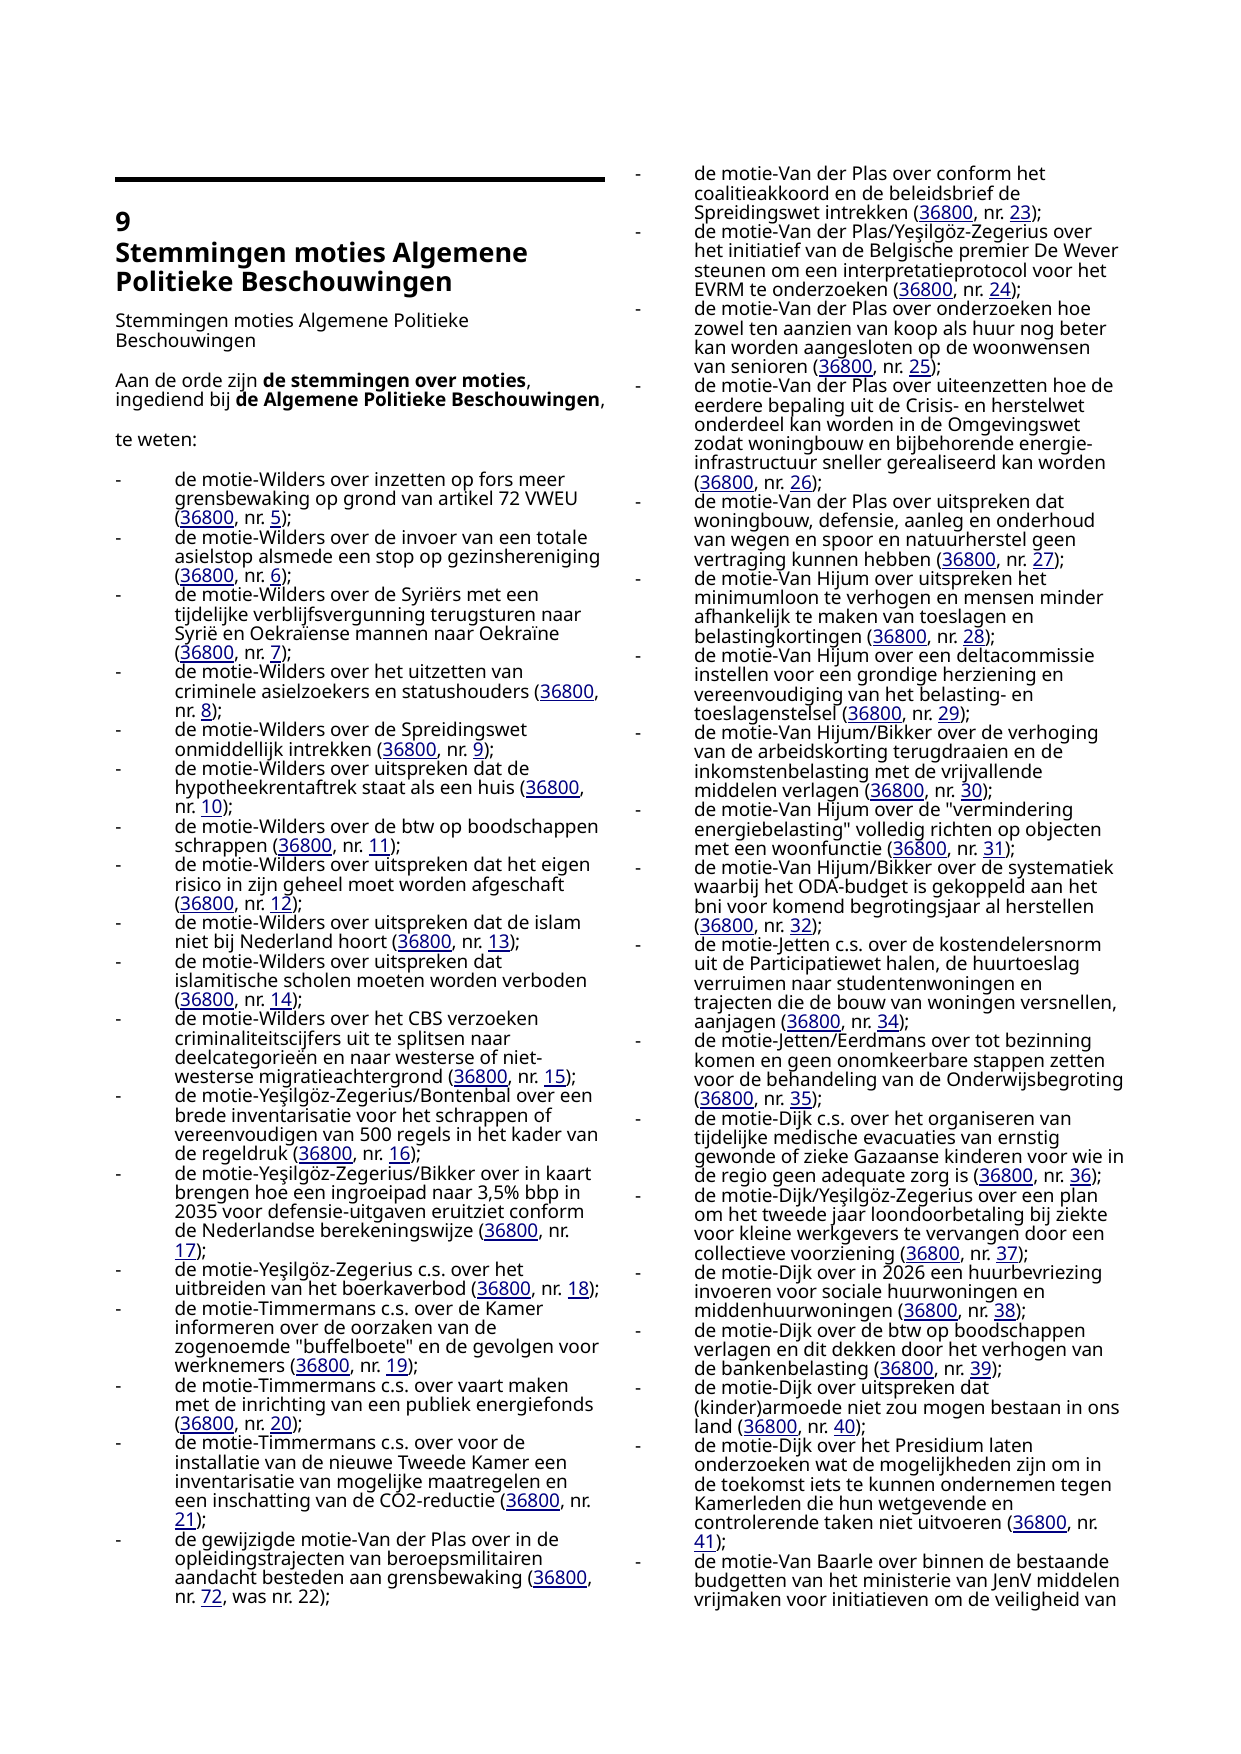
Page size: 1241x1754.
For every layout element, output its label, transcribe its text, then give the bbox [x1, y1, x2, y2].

list de motie-Van Hijum over een deltacommissie instellen voor een grondige herziening en vereenvoudiging van het belasting- en toeslagenstelsel (36800, nr. 29); [635, 647, 1125, 724]
list de motie-Van Hijum over de "vermindering energiebelasting" volledig richten op objecten met een woonfunctie (36800, nr. 31); [635, 801, 1125, 859]
list de motie-Van Hijum/Bikker over de systematiek waarbij het ODA-budget is gekoppeld aan het bni voor komend begrotingsjaar al herstellen (36800, nr. 32); [635, 859, 1125, 936]
list de motie-Wilders over de btw op boodschappen schrappen (36800, nr. 11); [115, 818, 605, 856]
list de motie-Dijk c.s. over het organiseren van tijdelijke medische evacuaties van ernstig gewonde of zieke Gazaanse kinderen voor wie in de regio geen adequate zorg is (36800, nr. 36); [635, 1109, 1125, 1187]
list de motie-Wilders over uitspreken dat het eigen risico in zijn geheel moet worden afgeschaft (36800, nr. 12); [115, 856, 605, 914]
list de motie-Van Baarle over binnen de bestaande budgetten van het ministerie van JenV middelen vrijmaken voor initiatieven om de veiligheid van [635, 1553, 1125, 1611]
list de motie-Van der Plas over conform het coalitieakkoord en de beleidsbrief de Spreidingswet intrekken (36800, nr. 23); [635, 165, 1125, 223]
list de motie-Yeşilgöz-Zegerius/Bikker over in kaart brengen hoe een ingroeipad naar 3,5% bbp in 2035 voor defensie-uitgaven eruitziet conform de Nederlandse berekeningswijze (36800, nr. 17); [115, 1164, 605, 1261]
list de motie-Wilders over het uitzetten van criminele asielzoekers en statushouders (36800, nr. 8); [115, 663, 605, 721]
list de motie-Wilders over inzetten op fors meer grensbewaking op grond van artikel 72 VWEU (36800, nr. 5); [115, 471, 605, 529]
text Stemmingen moties Algemene Politieke Beschouwingen [115, 312, 605, 351]
text Stemmingen moties Algemene Politieke Beschouwingen [115, 239, 605, 312]
list de motie-Wilders over het CBS verzoeken criminaliteitscijfers uit te splitsen naar deelcategorieën en naar westerse of niet-westerse migratieachtergrond (36800, nr. 15); [115, 1010, 605, 1087]
list de motie-Van der Plas over uitspreken dat woningbouw, defensie, aanleg en onderhoud van wegen en spoor en natuurherstel geen vertraging kunnen hebben (36800, nr. 27); [635, 493, 1125, 570]
list de motie-Wilders over de Syriërs met een tijdelijke verblijfsvergunning terugsturen naar Syrië en Oekraïense mannen naar Oekraïne (36800, nr. 7); [115, 586, 605, 663]
list de motie-Wilders over uitspreken dat de islam niet bij Nederland hoort (36800, nr. 13); [115, 914, 605, 953]
list de motie-Van der Plas over onderzoeken hoe zowel ten aanzien van koop als huur nog beter kan worden aangesloten op de woonwensen van senioren (36800, nr. 25); [635, 300, 1125, 377]
list de motie-Jetten/Eerdmans over tot bezinning komen en geen onomkeerbare stappen zetten voor de behandeling van de Onderwijsbegroting (36800, nr. 35); [635, 1032, 1125, 1109]
list de motie-Yeşilgöz-Zegerius/Bontenbal over een brede inventarisatie voor het schrappen of vereenvoudigen van 500 regels in het kader van de regeldruk (36800, nr. 16); [115, 1087, 605, 1164]
list de motie-Timmermans c.s. over de Kamer informeren over de oorzaken van de zogenoemde "buffelboete" en de gevolgen voor werknemers (36800, nr. 19); [115, 1299, 605, 1377]
list de motie-Van Hijum/Bikker over de verhoging van de arbeidskorting terugdraaien en de inkomstenbelasting met de vrijvallende middelen verlagen (36800, nr. 30); [635, 724, 1125, 801]
list de motie-Wilders over de Spreidingswet onmiddellijk intrekken (36800, nr. 9); [115, 721, 605, 760]
list de motie-Wilders over de invoer van een totale asielstop alsmede een stop op gezinshereniging (36800, nr. 6); [115, 529, 605, 586]
list de gewijzigde motie-Van der Plas over in de opleidingstrajecten van beroepsmilitairen aandacht besteden aan grensbewaking (36800, nr. 72, was nr. 22); [115, 1531, 605, 1608]
list de motie-Dijk over uitspreken dat (kinder)armoede niet zou mogen bestaan in ons land (36800, nr. 40); [635, 1379, 1125, 1437]
text Aan de orde zijn de stemmingen over moties, ingediend bij de Algemene Politieke Beschouwingen, [115, 372, 605, 410]
list de motie-Wilders over uitspreken dat islamitische scholen moeten worden verboden (36800, nr. 14); [115, 953, 605, 1010]
text 9 [115, 203, 605, 239]
list de motie-Timmermans c.s. over vaart maken met de inrichting van een publiek energiefonds (36800, nr. 20); [115, 1377, 605, 1434]
list de motie-Van der Plas over uiteenzetten hoe de eerdere bepaling uit de Crisis- en herstelwet onderdeel kan worden in de Omgevingswet zodat woningbouw en bijbehorende energie-infrastructuur sneller gerealiseerd kan worden (36800, nr. 26); [635, 377, 1125, 493]
text te weten: [115, 431, 605, 450]
list de motie-Timmermans c.s. over voor de installatie van de nieuwe Tweede Kamer een inventarisatie van mogelijke maatregelen en een inschatting van de CO2-reductie (36800, nr. 21); [115, 1434, 605, 1531]
list de motie-Dijk over het Presidium laten onderzoeken wat de mogelijkheden zijn om in de toekomst iets te kunnen ondernemen tegen Kamerleden die hun wetgevende en controlerende taken niet uitvoeren (36800, nr. 41); [635, 1437, 1125, 1553]
list de motie-Wilders over uitspreken dat de hypotheekrentaftrek staat als een huis (36800, nr. 10); [115, 760, 605, 818]
list de motie-Dijk over in 2026 een huurbevriezing invoeren voor sociale huurwoningen en middenhuurwoningen (36800, nr. 38); [635, 1264, 1125, 1322]
list de motie-Yeşilgöz-Zegerius c.s. over het uitbreiden van het boerkaverbod (36800, nr. 18); [115, 1261, 605, 1299]
list de motie-Van Hijum over uitspreken het minimumloon te verhogen en mensen minder afhankelijk te maken van toeslagen en belastingkortingen (36800, nr. 28); [635, 570, 1125, 647]
list de motie-Van der Plas/Yeşilgöz-Zegerius over het initiatief van de Belgische premier De Wever steunen om een interpretatieprotocol voor het EVRM te onderzoeken (36800, nr. 24); [635, 223, 1125, 300]
list de motie-Dijk over de btw op boodschappen verlagen en dit dekken door het verhogen van de bankenbelasting (36800, nr. 39); [635, 1322, 1125, 1379]
list de motie-Dijk/Yeşilgöz-Zegerius over een plan om het tweede jaar loondoorbetaling bij ziekte voor kleine werkgevers te vervangen door een collectieve voorziening (36800, nr. 37); [635, 1187, 1125, 1264]
list de motie-Jetten c.s. over de kostendelersnorm uit de Participatiewet halen, de huurtoeslag verruimen naar studentenwoningen en trajecten die de bouw van woningen versnellen, aanjagen (36800, nr. 34); [635, 936, 1125, 1032]
